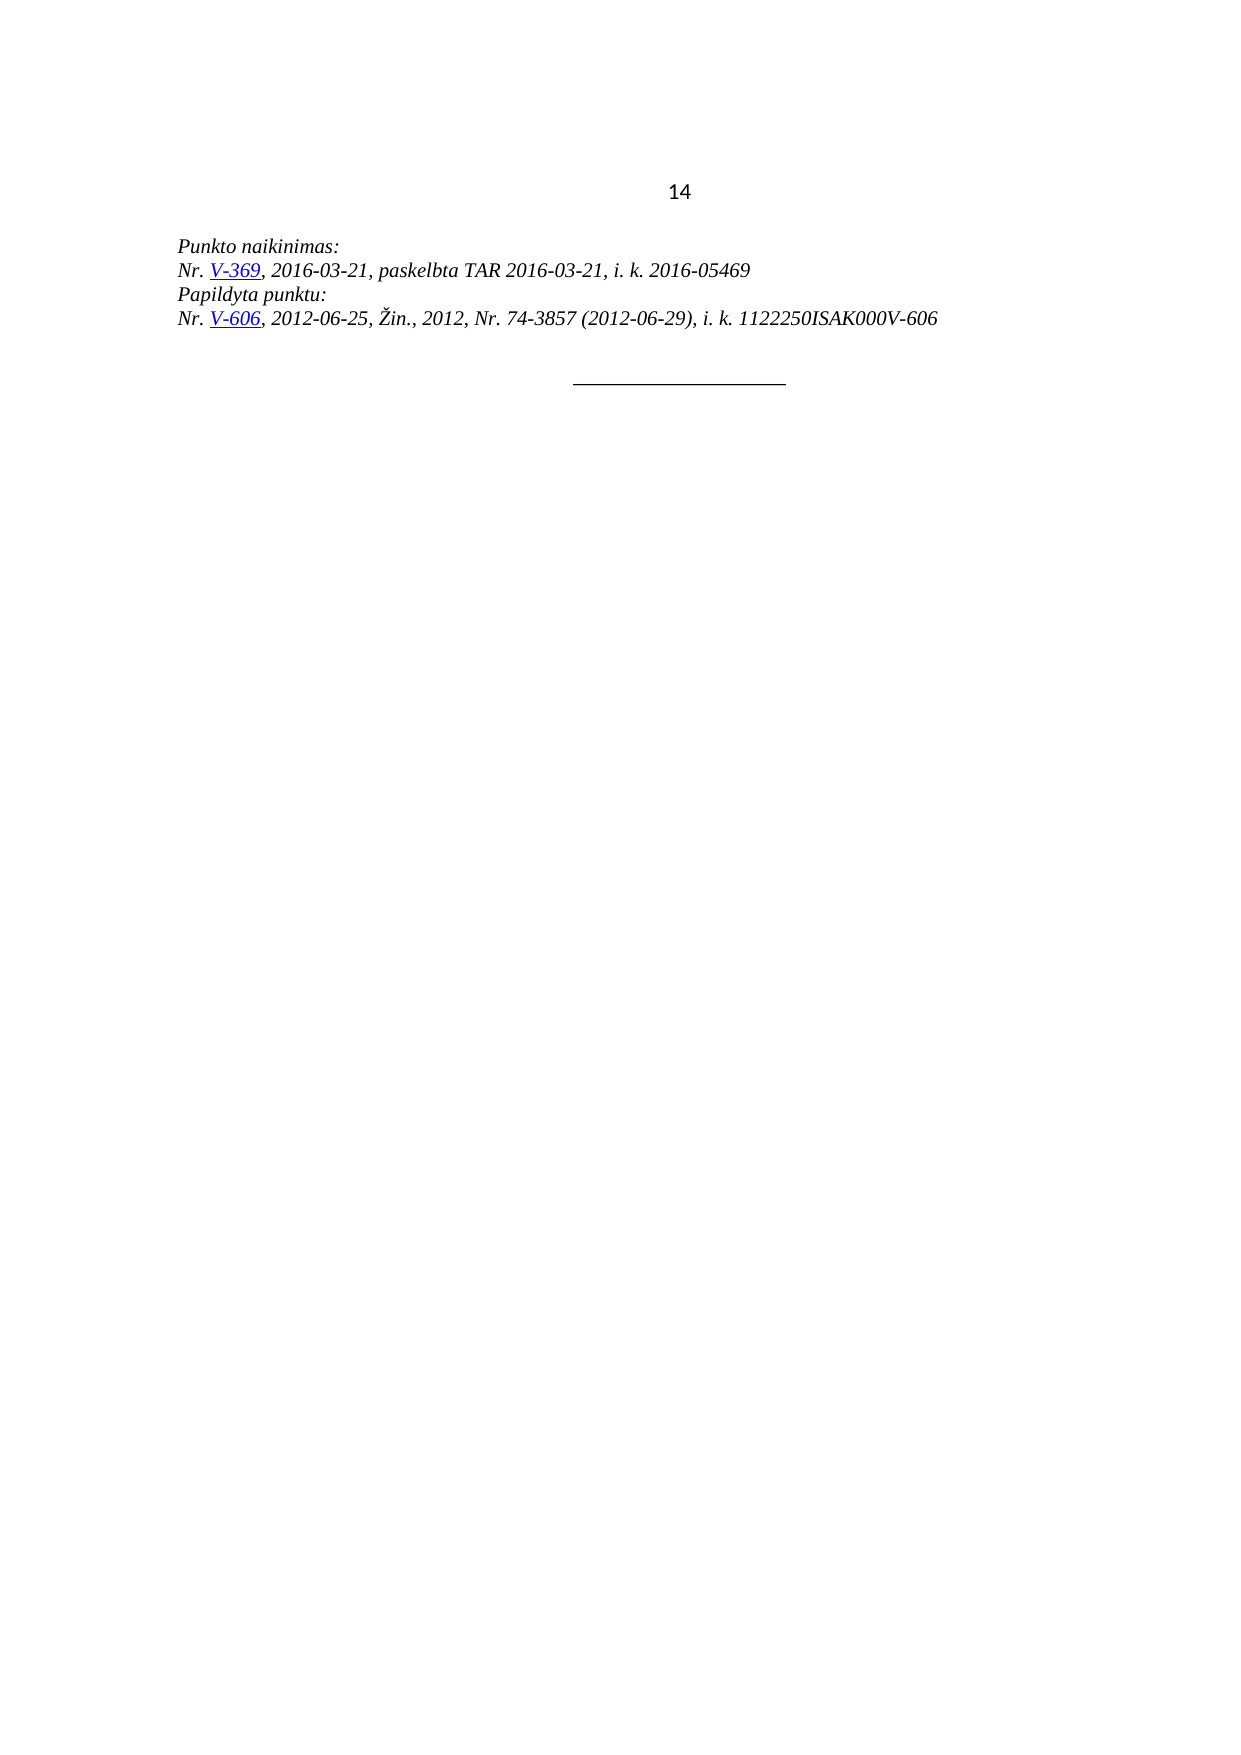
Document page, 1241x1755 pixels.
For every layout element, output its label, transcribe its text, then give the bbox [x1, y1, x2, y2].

text _________________ [177, 359, 1181, 388]
text Nr. V-606, 2012-06-25, Žin., 2012, Nr. 74-3857 (2012-06-29), i. k. 1122250ISAK000V-606 [177, 306, 1181, 330]
text Nr. V-369, 2016-03-21, paskelbta TAR 2016-03-21, i. k. 2016-05469 [177, 258, 1181, 282]
text Punkto naikinimas: [177, 234, 1181, 258]
text Papildyta punktu: [177, 282, 1181, 306]
